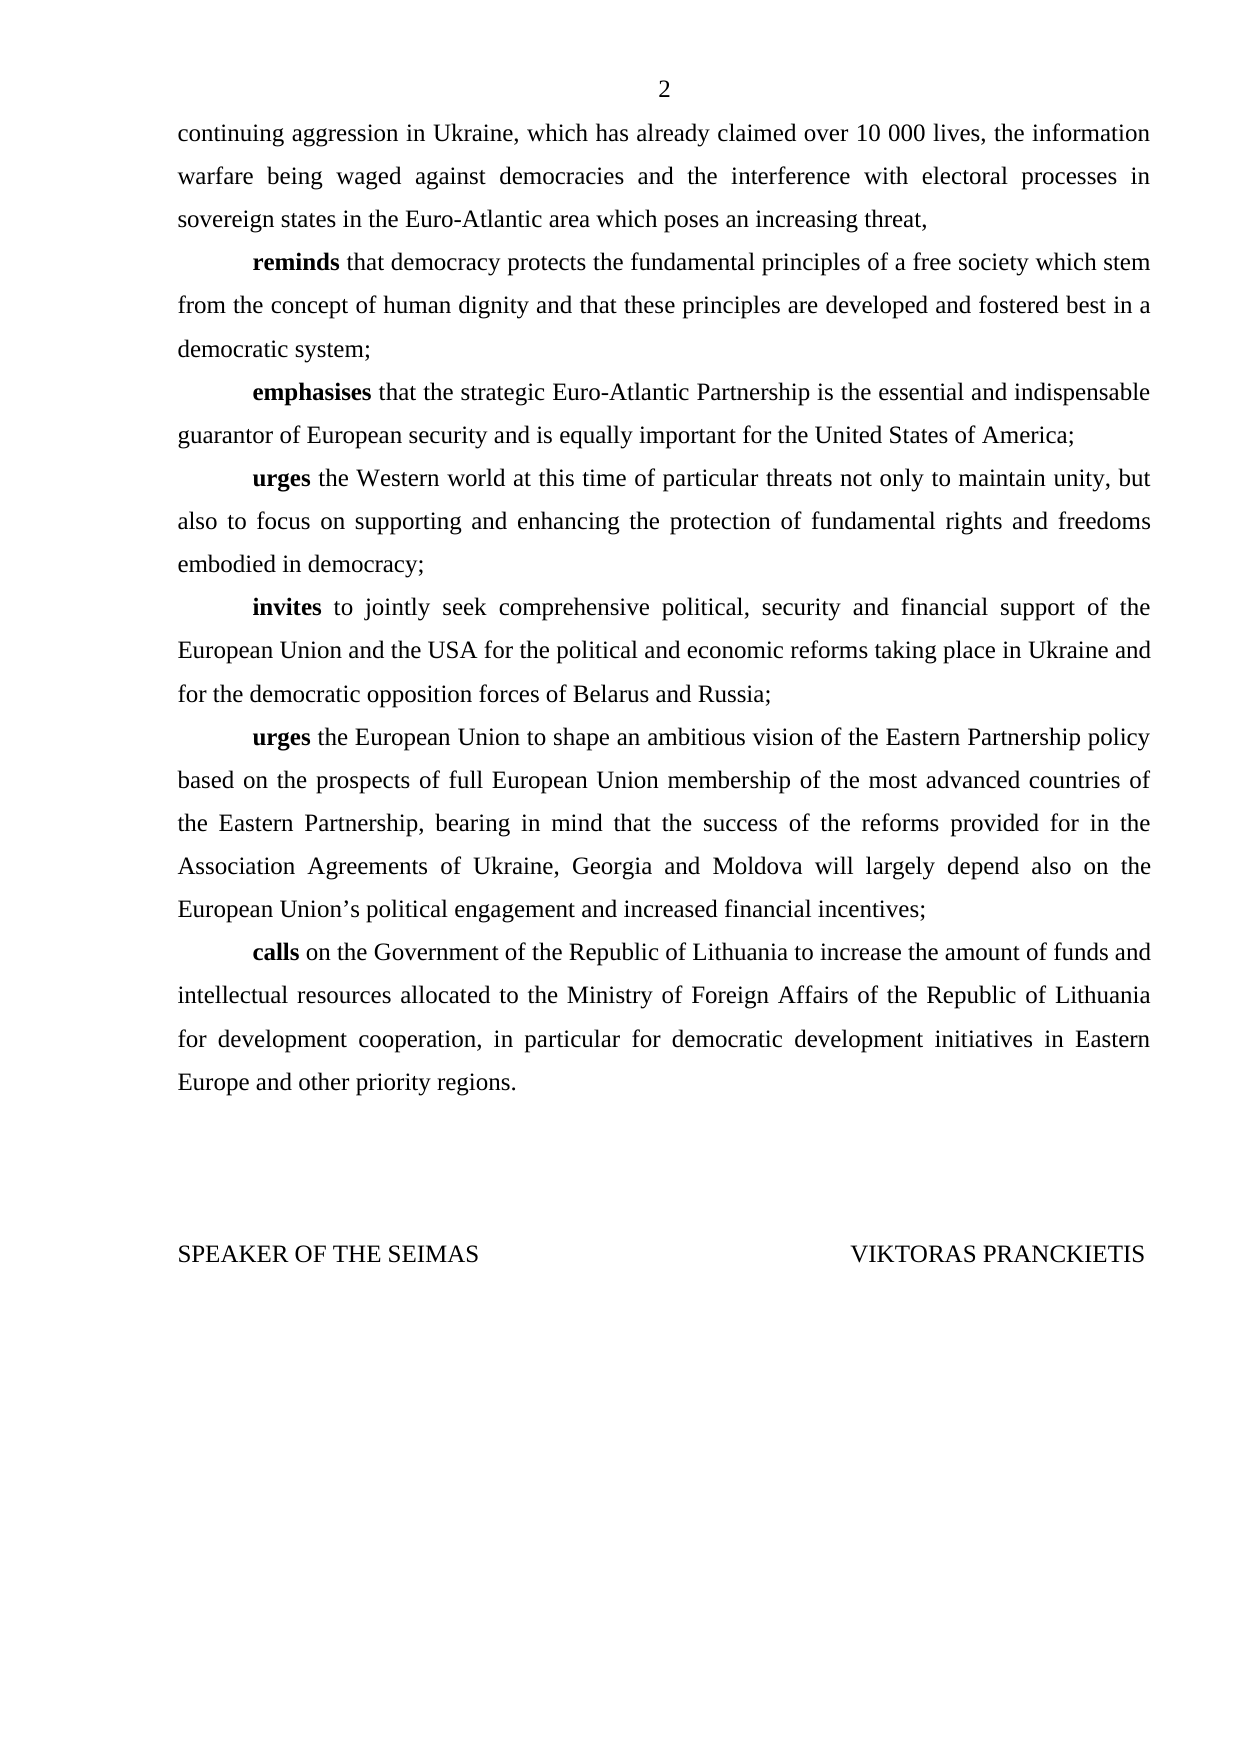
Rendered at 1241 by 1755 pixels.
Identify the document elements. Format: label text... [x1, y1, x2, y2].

text urges the European Union to shape an ambitious vision of the Eastern Partnership policy based on the prospects of full European Union membership of the most advanced countries of the Eastern Partnership, bearing in mind that the success of the reforms provided for in the Association Agreements of Ukraine, Georgia and Moldova will largely depend also on the European Union’s political engagement and increased financial incentives; [177, 722, 1152, 923]
text calls on the Government of the Republic of Lithuania to increase the amount of funds and intellectual resources allocated to the Ministry of Foreign Affairs of the Republic of Lithuania for development cooperation, in particular for democratic development initiatives in Eastern Europe and other priority regions. [177, 937, 1152, 1096]
text invites to jointly seek comprehensive political, security and financial support of the European Union and the USA for the political and economic reforms taking place in Ukraine and for the democratic opposition forces of Belarus and Russia; [177, 592, 1152, 707]
text SPEAKER OF THE SEIMAS Viktoras Pranckietis [177, 1239, 1152, 1268]
text continuing aggression in Ukraine, which has already claimed over 10 000 lives, the information warfare being waged against democracies and the interference with electoral processes in sovereign states in the Euro-Atlantic area which poses an increasing threat, [177, 118, 1152, 233]
text urges the Western world at this time of particular threats not only to maintain unity, but also to focus on supporting and enhancing the protection of fundamental rights and freedoms embodied in democracy; [177, 463, 1152, 578]
text emphasises that the strategic Euro-Atlantic Partnership is the essential and indispensable guarantor of European security and is equally important for the United States of America; [177, 377, 1152, 449]
text reminds that democracy protects the fundamental principles of a free society which stem from the concept of human dignity and that these principles are developed and fostered best in a democratic system; [177, 247, 1152, 362]
